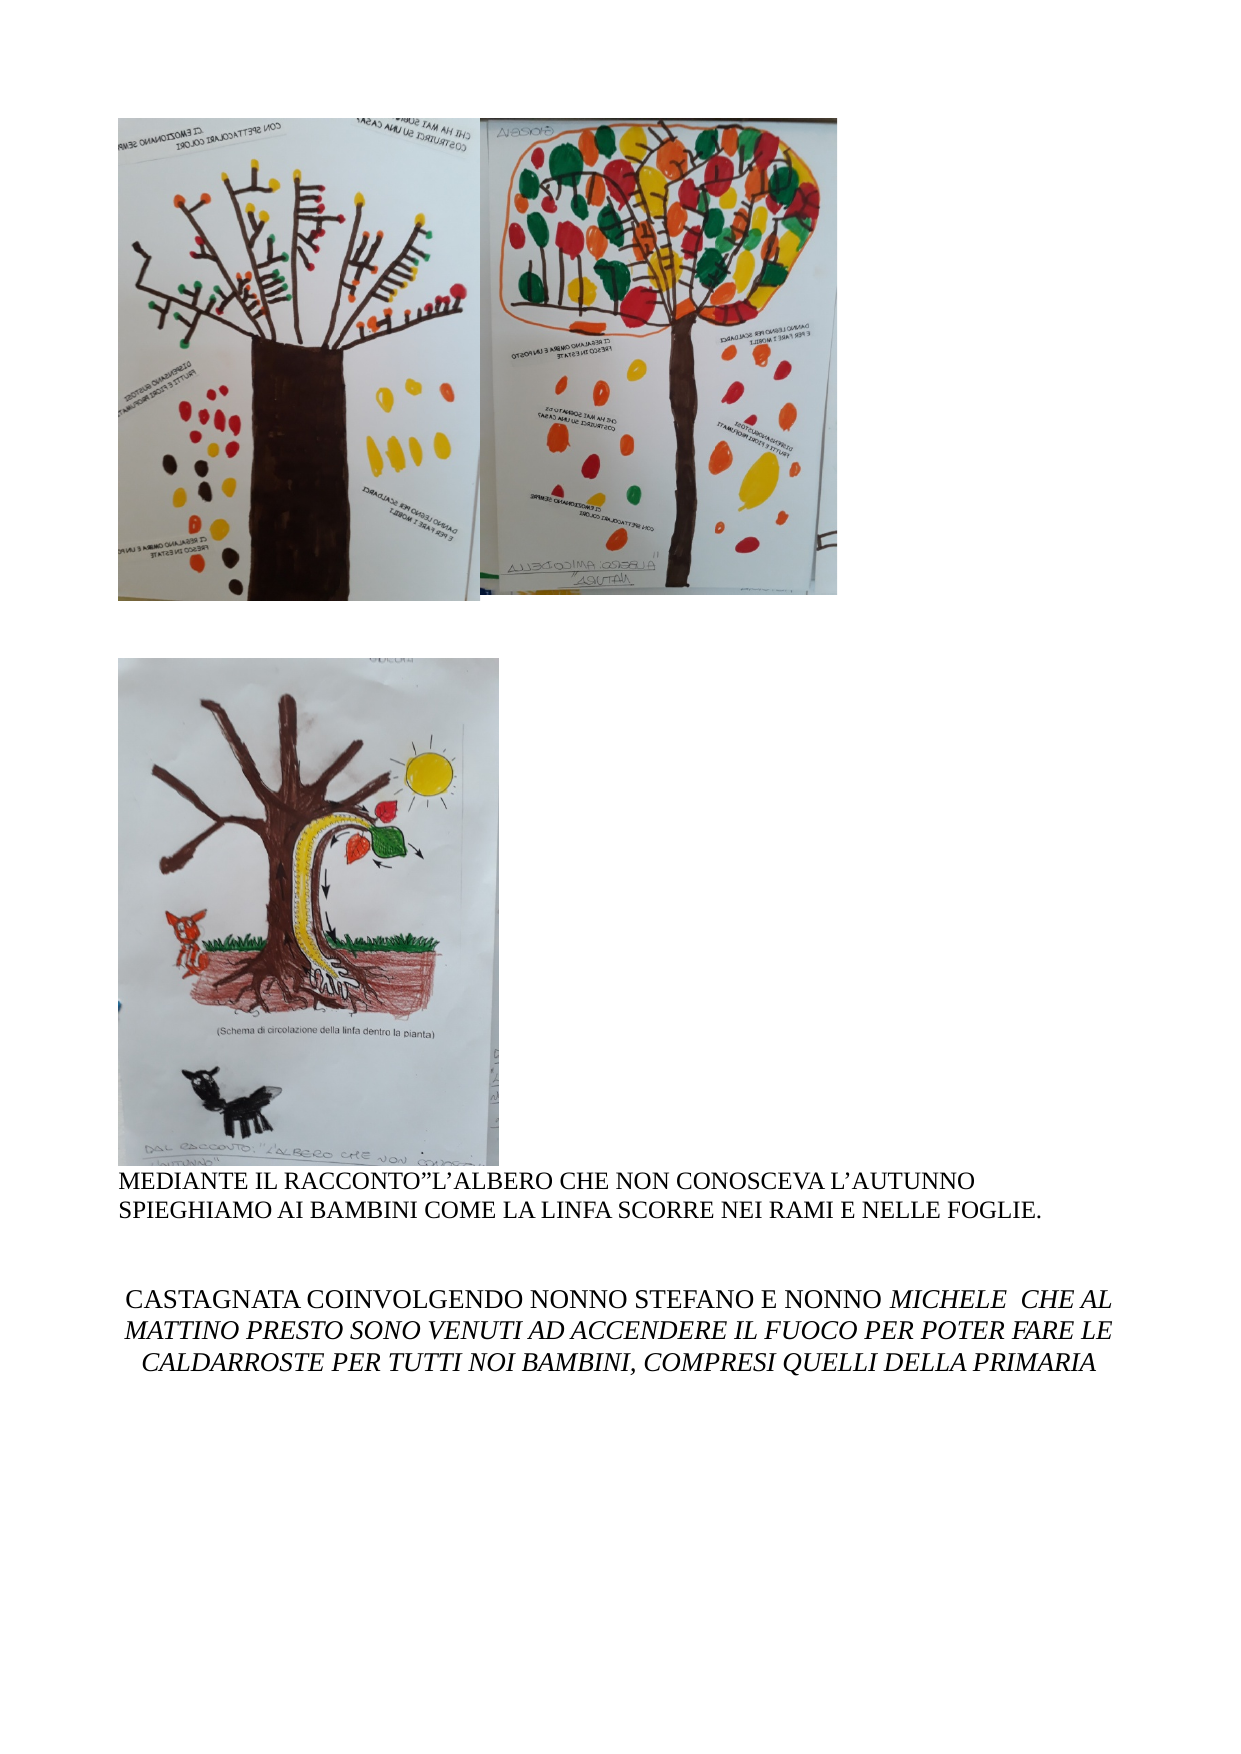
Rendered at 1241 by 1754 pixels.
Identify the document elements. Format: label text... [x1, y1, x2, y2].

text CASTAGNATA COINVOLGENDO NONNO STEFANO E NONNO MICHELE CHE AL MATTINO PRESTO SONO VENUTI AD ACCENDERE IL FUOCO PER POTER FARE LE CALDARROSTE PER TUTTI NOI BAMBINI, COMPRESI QUELLI DELLA PRIMARIA [118, 1283, 1122, 1377]
text MEDIANTE IL RACCONTO”L’ALBERO CHE NON CONOSCEVA L’AUTUNNO SPIEGHIAMO AI BAMBINI COME LA LINFA SCORRE NEI RAMI E NELLE FOGLIE. [118, 1166, 1122, 1223]
